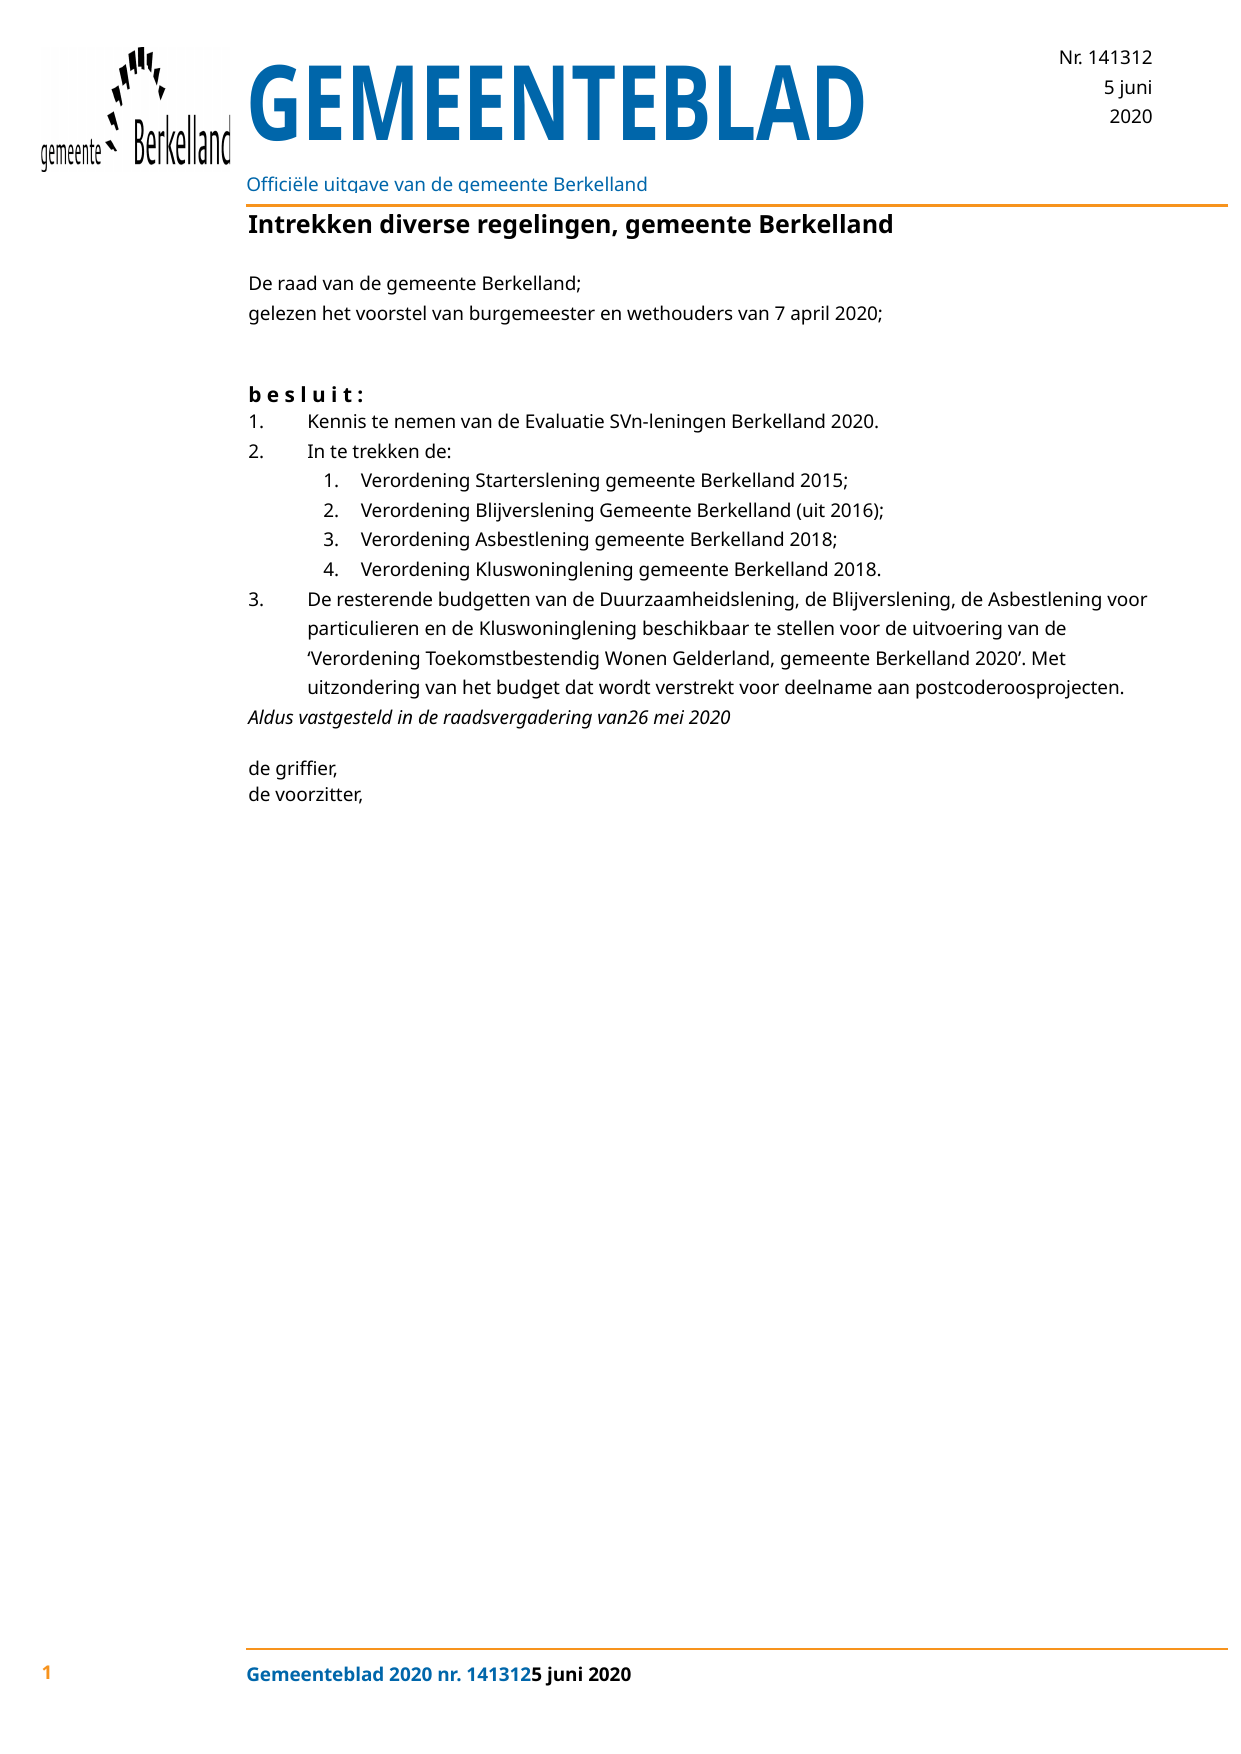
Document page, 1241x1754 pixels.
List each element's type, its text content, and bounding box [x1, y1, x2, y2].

list De resterende budgetten van de Duurzaamheidslening, de Blijverslening, de Asbestlening voor particulieren en de Kluswoninglening beschikbaar te stellen voor de uitvoering van de ‘Verordening Toekomstbestendig Wonen Gelderland, gemeente Berkelland 2020’. Met uitzondering van het budget dat wordt verstrekt voor deelname aan postcoderoosprojecten. [248, 586, 1152, 700]
list Verordening Blijverslening Gemeente Berkelland (uit 2016); [323, 497, 1152, 523]
text Aldus vastgesteld in de raadsvergadering van26 mei 2020 [248, 704, 1152, 730]
text de voorzitter, [248, 781, 1152, 807]
text de griffier, [248, 756, 1152, 781]
text b e s l u i t : [248, 380, 1152, 408]
list In te trekken de: [248, 438, 1152, 464]
text Intrekken diverse regelingen, gemeente Berkelland [248, 207, 1152, 241]
text gelezen het voorstel van burgemeester en wethouders van 7 april 2020; [248, 300, 1152, 326]
list Verordening Asbestlening gemeente Berkelland 2018; [323, 527, 1152, 552]
list Verordening Starterslening gemeente Berkelland 2015; [323, 467, 1152, 493]
text De raad van de gemeente Berkelland; [248, 270, 1152, 296]
list Verordening Kluswoninglening gemeente Berkelland 2018. [323, 556, 1152, 582]
picture [41, 47, 231, 172]
list Kennis te nemen van de Evaluatie SVn-leningen Berkelland 2020. [248, 408, 1152, 434]
